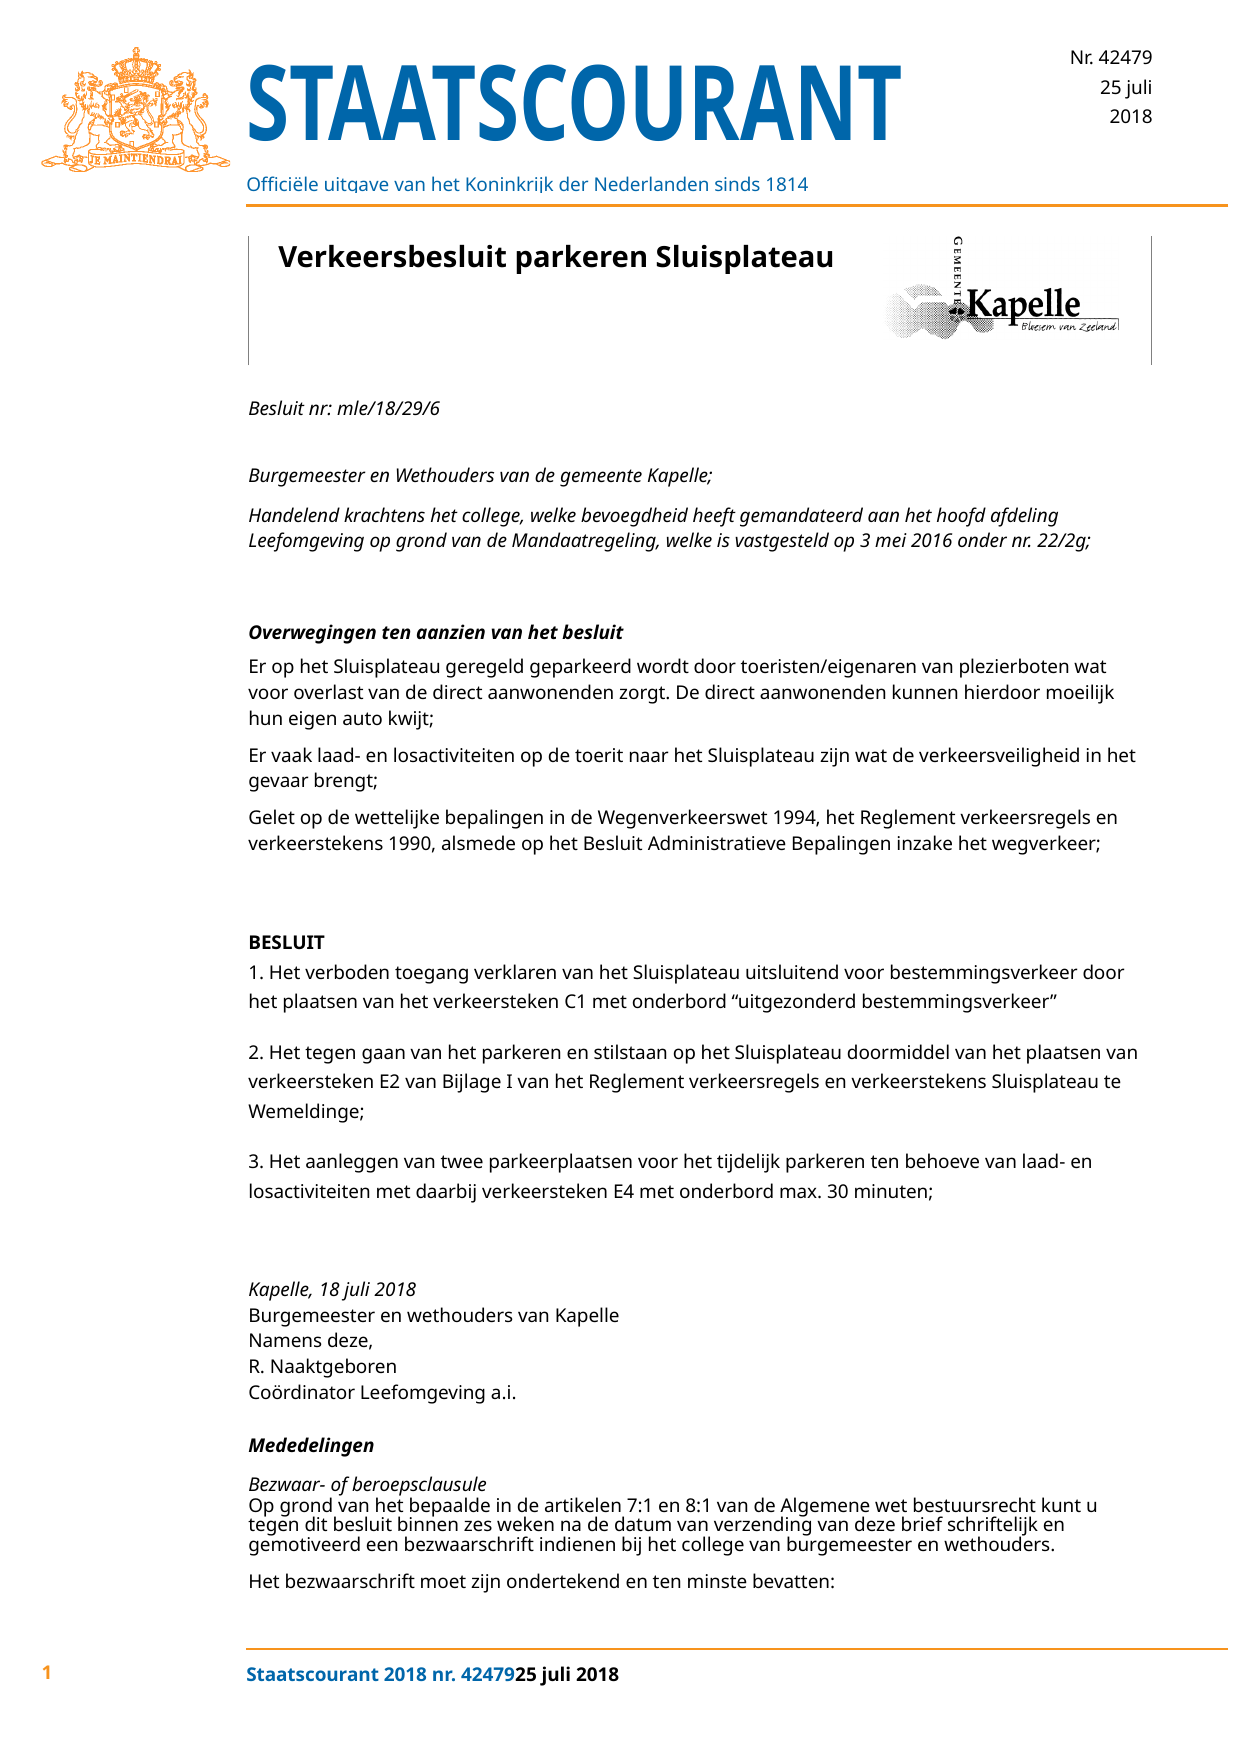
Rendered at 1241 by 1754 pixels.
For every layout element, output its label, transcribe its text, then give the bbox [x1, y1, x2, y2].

picture [41, 47, 231, 172]
table_header [850, 236, 882, 339]
text Kapelle, 18 juli 2018 [248, 1276, 1152, 1302]
table_header Verkeersbesluit parkeren Sluisplateau [249, 236, 850, 365]
text Op grond van het bepaalde in de artikelen 7:1 en 8:1 van de Algemene wet bestuursrecht kunt u tegen dit besluit binnen zes weken na de datum van verzending van deze brief schriftelijk en gemotiveerd een bezwaarschrift indienen bij het college van burgemeester en wethouders. [248, 1497, 1152, 1555]
text Overwegingen ten aanzien van het besluit [248, 619, 1152, 645]
text Mededelingen [248, 1432, 1152, 1458]
text Namens deze, [248, 1328, 1152, 1353]
text Besluit nr: mle/18/29/6 [248, 395, 1152, 421]
text Gelet op de wettelijke bepalingen in de Wegenverkeerswet 1994, het Reglement verkeersregels en verkeerstekens 1990, alsmede op het Besluit Administratieve Bepalingen inzake het wegverkeer; [248, 804, 1152, 856]
text 2. Het tegen gaan van het parkeren en stilstaan op het Sluisplateau doormiddel van het plaatsen van verkeersteken E2 van Bijlage I van het Reglement verkeersregels en verkeerstekens Sluisplateau te Wemeldinge; [248, 1039, 1152, 1124]
text Er vaak laad- en losactiviteiten op de toerit naar het Sluisplateau zijn wat de verkeersveiligheid in het gevaar brengt; [248, 742, 1152, 793]
text Bezwaar- of beroepsclausule [248, 1471, 1152, 1497]
picture [882, 236, 1119, 340]
text Handelend krachtens het college, welke bevoegdheid heeft gemandateerd aan het hoofd afdeling Leefomgeving op grond van de Mandaatregeling, welke is vastgesteld op 3 mei 2016 onder nr. 22/2g; [248, 502, 1152, 553]
table_header [850, 340, 1151, 365]
text 1. Het verboden toegang verklaren van het Sluisplateau uitsluitend voor bestemmingsverkeer door het plaatsen van het verkeersteken C1 met onderbord “uitgezonderd bestemmingsverkeer” [248, 959, 1152, 1014]
text Burgemeester en Wethouders van de gemeente Kapelle; [248, 462, 1152, 488]
text Burgemeester en wethouders van Kapelle [248, 1302, 1152, 1328]
table_header [1119, 236, 1151, 339]
text 3. Het aanleggen van twee parkeerplaatsen voor het tijdelijk parkeren ten behoeve van laad- en losactiviteiten met daarbij verkeersteken E4 met onderbord max. 30 minuten; [248, 1148, 1152, 1204]
text Het bezwaarschrift moet zijn ondertekend en ten minste bevatten: [248, 1573, 1152, 1592]
text Er op het Sluisplateau geregeld geparkeerd wordt door toeristen/eigenaren van plezierboten wat voor overlast van de direct aanwonenden zorgt. De direct aanwonenden kunnen hierdoor moeilijk hun eigen auto kwijt; [248, 654, 1152, 731]
text BESLUIT [248, 929, 1152, 955]
text R. Naaktgeboren [248, 1353, 1152, 1379]
text Coördinator Leefomgeving a.i. [248, 1379, 1152, 1405]
